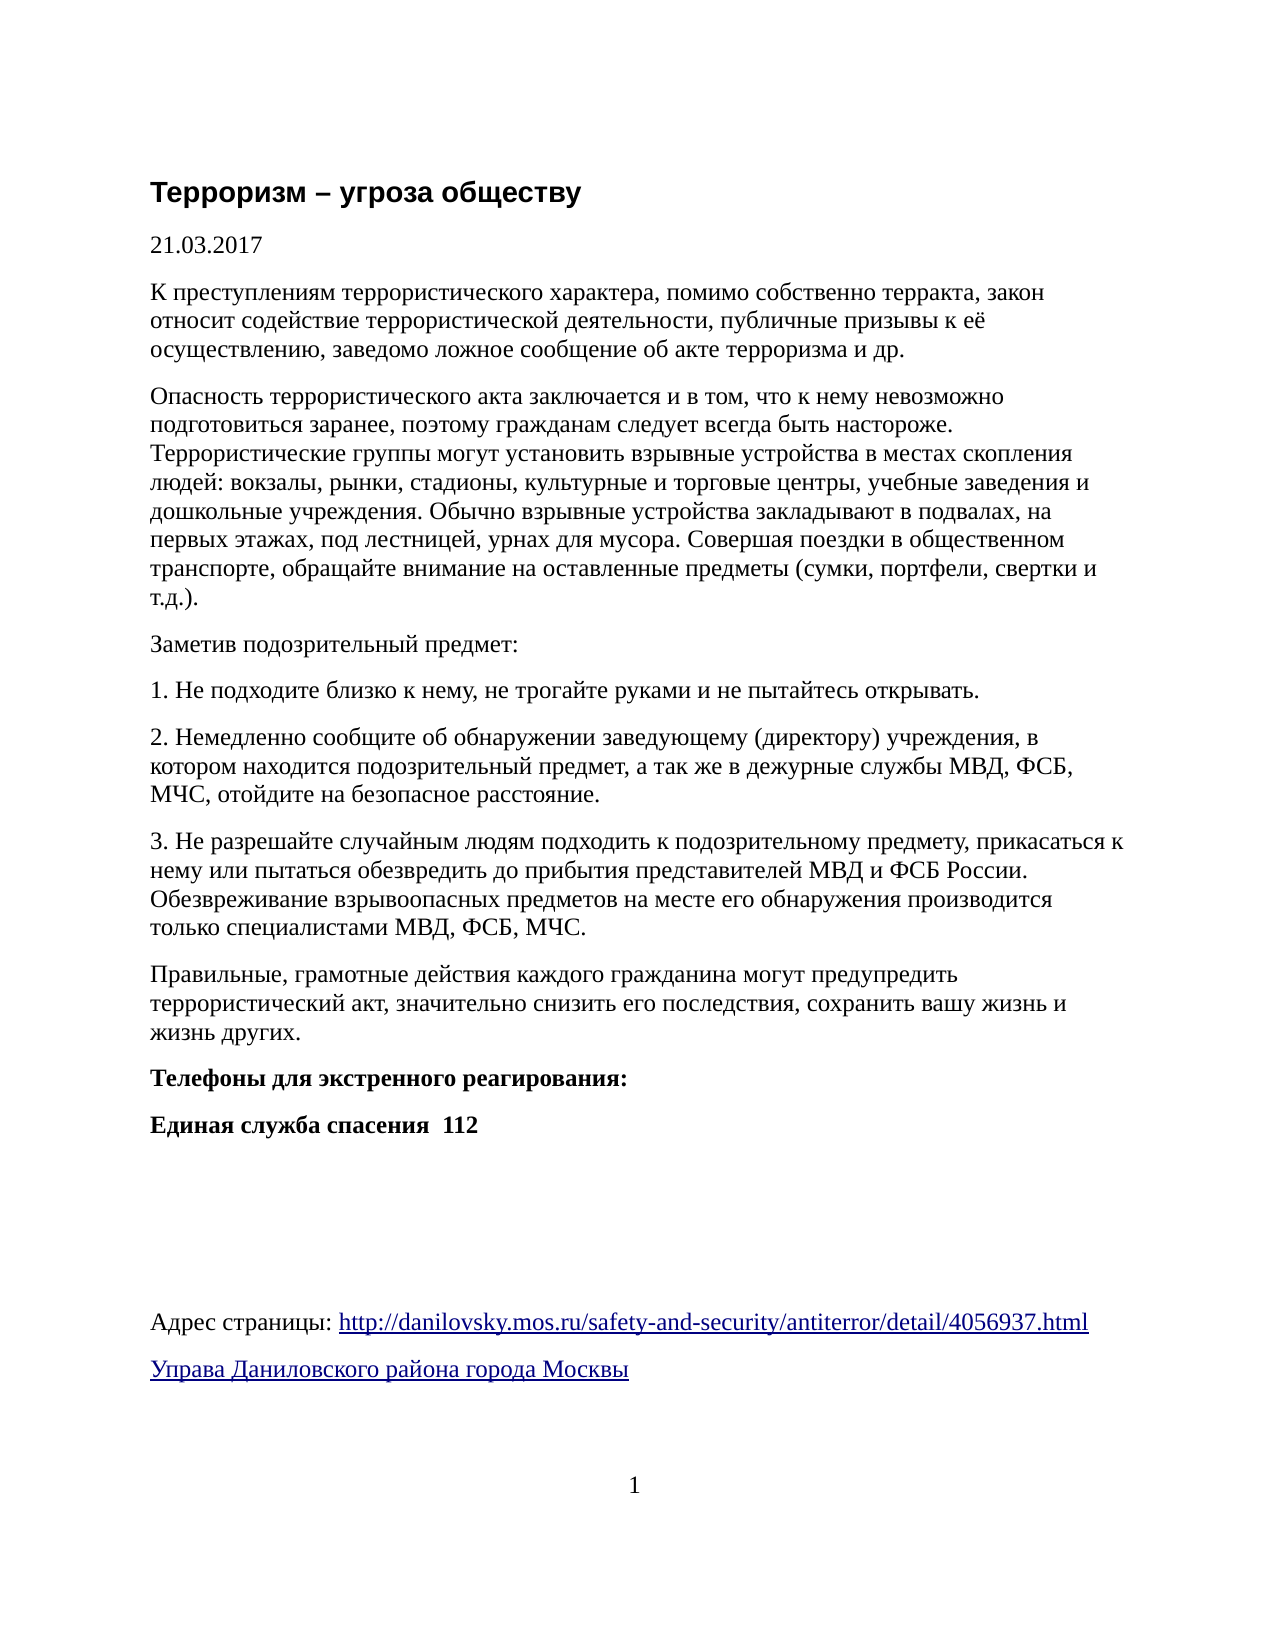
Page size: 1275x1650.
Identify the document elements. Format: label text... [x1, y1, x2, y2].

subtitle Терроризм – угроза обществу [150, 175, 1125, 208]
text 21.03.2017 [150, 230, 1125, 259]
text Правильные, грамотные действия каждого гражданина могут предупредить террористический акт, значительно снизить его последствия, сохранить вашу жизнь и жизнь других. [150, 959, 1125, 1045]
text 1. Не подходите близко к нему, не трогайте руками и не пытайтесь открывать. [150, 675, 1125, 704]
text Телефоны для экстренного реагирования: [150, 1063, 1125, 1092]
text Заметив подозрительный предмет: [150, 629, 1125, 657]
text 2. Немедленно сообщите об обнаружении заведующему (директору) учреждения, в котором находится подозрительный предмет, а так же в дежурные службы МВД, ФСБ, МЧС, отойдите на безопасное расстояние. [150, 722, 1125, 808]
text Управа Даниловского района города Москвы [150, 1354, 1125, 1383]
text К преступлениям террористического характера, помимо собственно терракта, закон относит содействие террористической деятельности, публичные призывы к её осуществлению, заведомо ложное сообщение об акте терроризма и др. [150, 277, 1125, 363]
text 3. Не разрешайте случайным людям подходить к подозрительному предмету, прикасаться к нему или пытаться обезвредить до прибытия представителей МВД и ФСБ России. Обезвреживание взрывоопасных предметов на месте его обнаружения производится только специалистами МВД, ФСБ, МЧС. [150, 826, 1125, 941]
text Опасность террористического акта заключается и в том, что к нему невозможно подготовиться заранее, поэтому гражданам следует всегда быть настороже. Террористические группы могут установить взрывные устройства в местах скопления людей: вокзалы, рынки, стадионы, культурные и торговые центры, учебные заведения и дошкольные учреждения. Обычно взрывные устройства закладывают в подвалах, на первых этажах, под лестницей, урнах для мусора. Совершая поездки в общественном транспорте, обращайте внимание на оставленные предметы (сумки, портфели, свертки и т.д.). [150, 381, 1125, 611]
text Адрес страницы: http://danilovsky.mos.ru/safety-and-security/antiterror/detail/4056937.html [150, 1307, 1125, 1336]
text Единая служба спасения ­ 112 [150, 1110, 1125, 1139]
